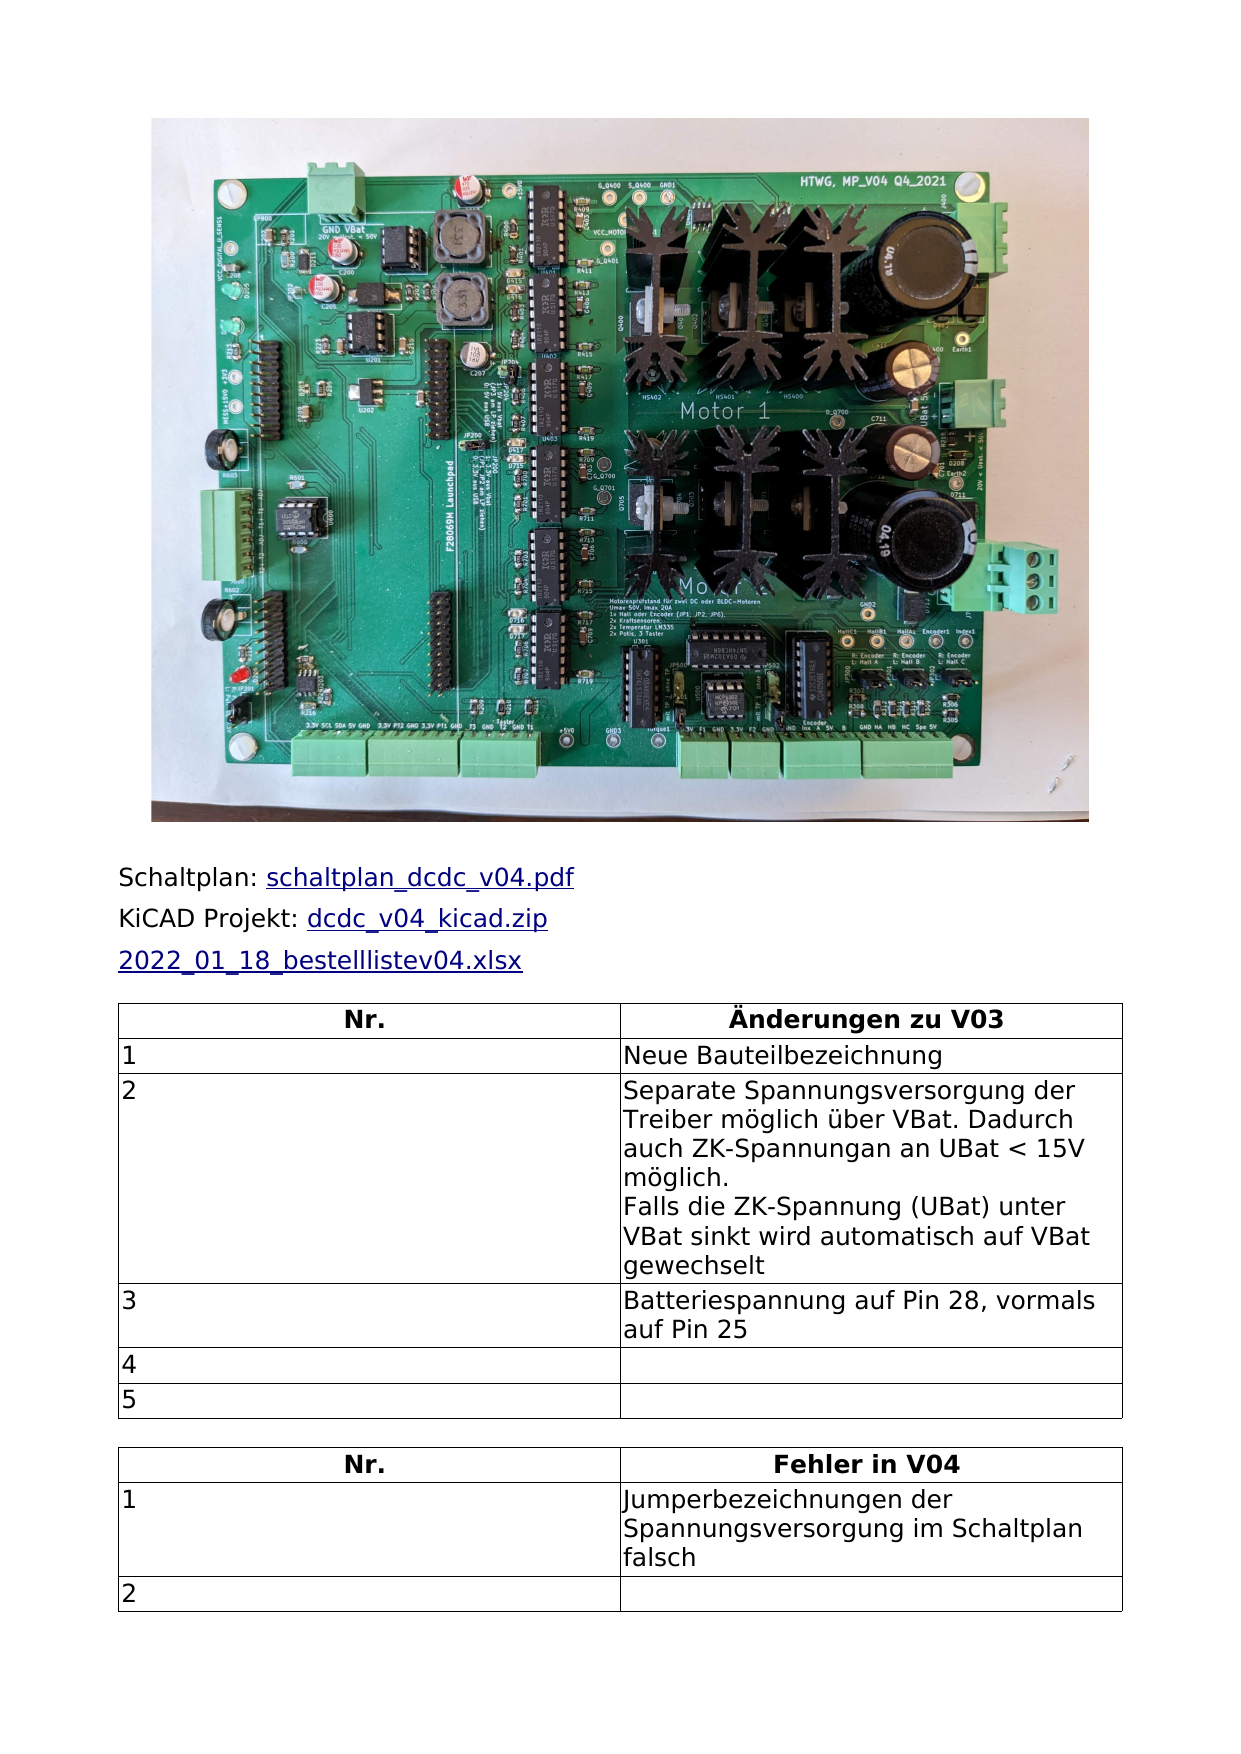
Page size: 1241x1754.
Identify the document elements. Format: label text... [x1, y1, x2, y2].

table_cell 5 [119, 1384, 620, 1417]
text Schaltplan: schaltplan_dcdc_v04.pdf [118, 863, 1122, 892]
table_cell 3 [119, 1284, 620, 1347]
table_cell 1 [119, 1483, 620, 1576]
table_header Änderungen zu V03 [621, 1004, 1122, 1038]
table_header Nr. [119, 1004, 620, 1038]
picture [151, 118, 1089, 822]
table_cell [621, 1384, 1122, 1417]
table_cell 4 [119, 1348, 620, 1382]
table_cell [621, 1348, 1122, 1382]
table_header Nr. [119, 1448, 620, 1482]
table_cell 2 [119, 1074, 620, 1283]
table_cell Neue Bauteilbezeichnung [621, 1039, 1122, 1073]
table_cell Jumperbezeichnungen der Spannungsversorgung im Schaltplan falsch [621, 1483, 1122, 1576]
table_header Fehler in V04 [621, 1448, 1122, 1482]
table_cell 1 [119, 1039, 620, 1073]
table_cell [621, 1577, 1122, 1611]
table_cell 2 [119, 1577, 620, 1611]
text KiCAD Projekt: dcdc_v04_kicad.zip [118, 904, 1122, 934]
table_cell Separate Spannungsversorgung der Treiber möglich über VBat. Dadurch auch ZK-Spannungan an UBat < 15V möglich. Falls die ZK-Spannung (UBat) unter VBat sinkt wird automatisch auf VBat gewechselt [621, 1074, 1122, 1283]
text 2022_01_18_bestelllistev04.xlsx [118, 946, 1122, 975]
table_cell Batteriespannung auf Pin 28, vormals auf Pin 25 [621, 1284, 1122, 1347]
